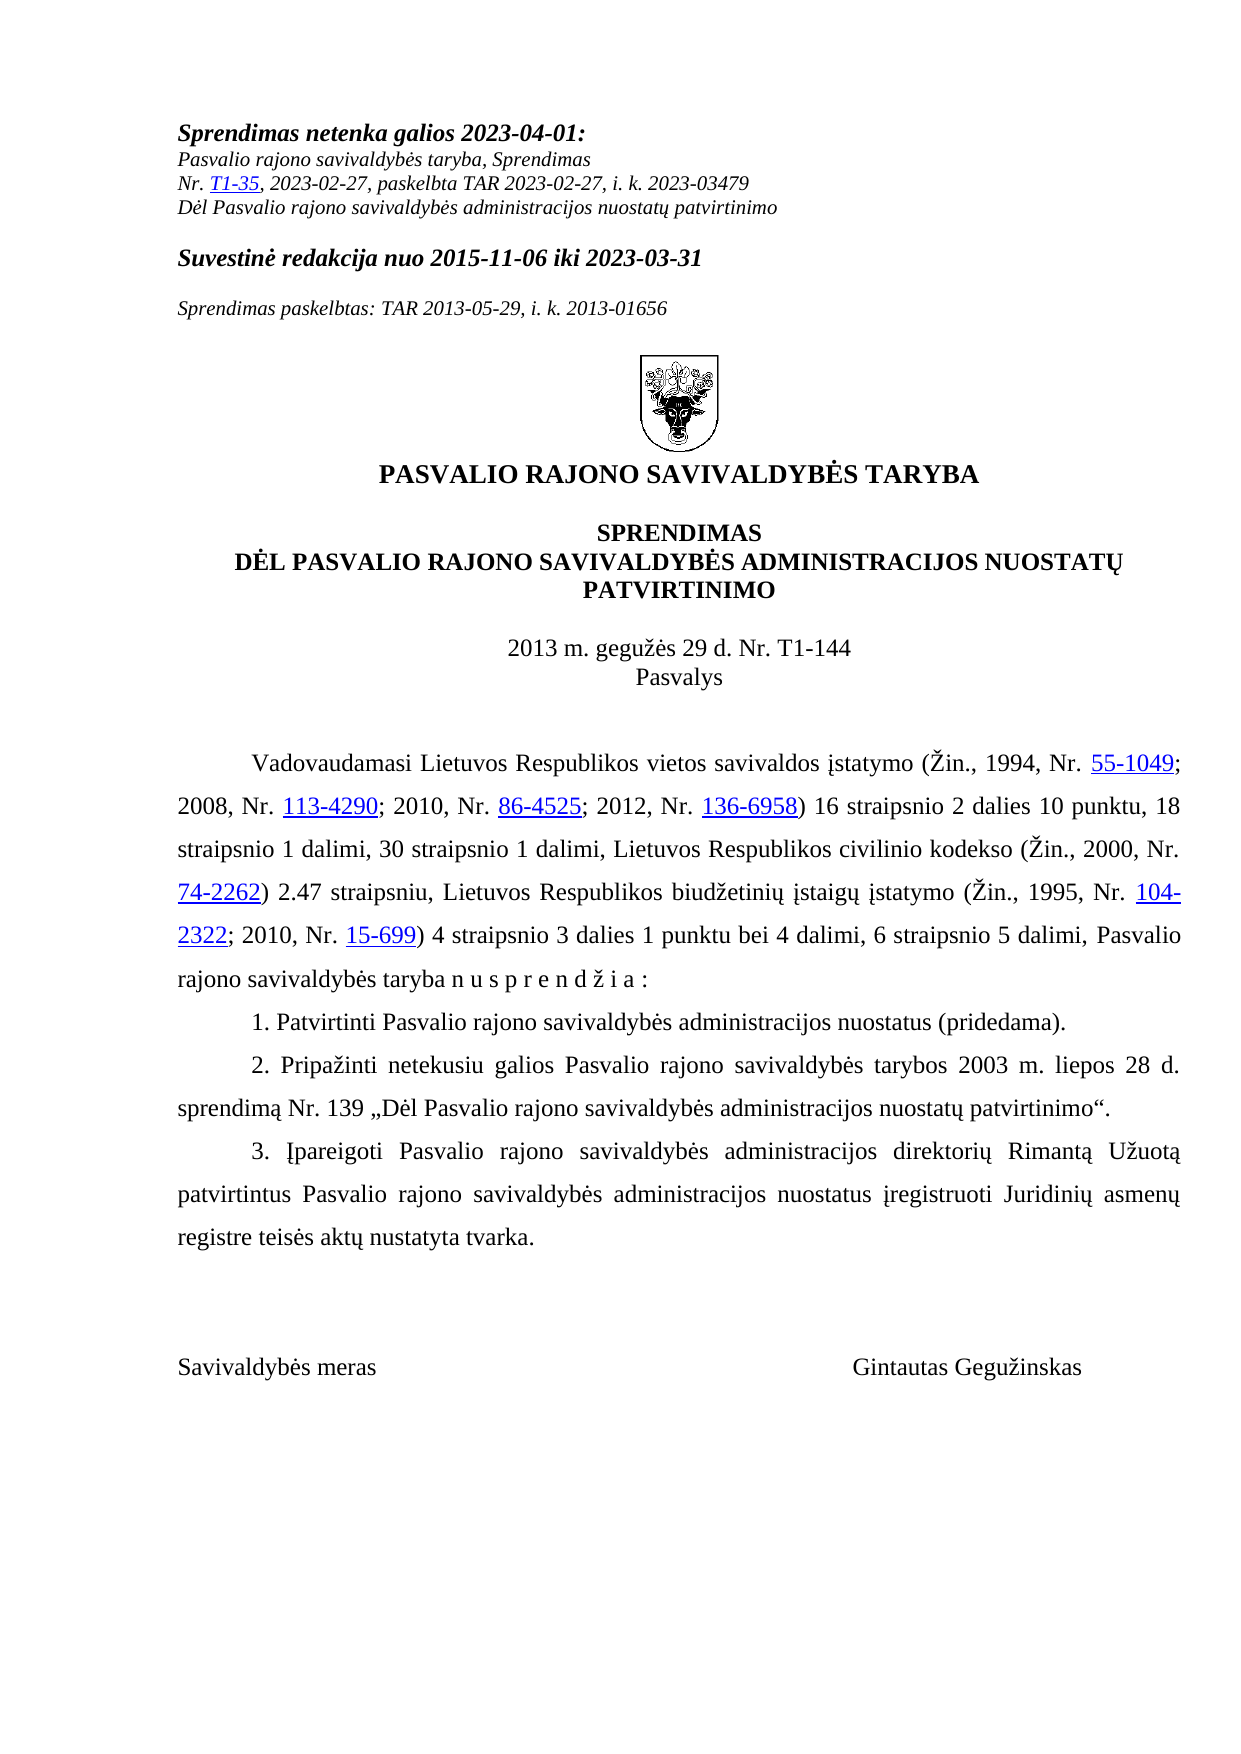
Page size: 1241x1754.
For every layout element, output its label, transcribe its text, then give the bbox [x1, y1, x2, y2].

text 2. Pripažinti netekusiu galios Pasvalio rajono savivaldybės tarybos 2003 m. liepos 28 d. sprendimą Nr. 139 „Dėl Pasvalio rajono savivaldybės administracijos nuostatų patvirtinimo“. [177, 1050, 1181, 1122]
text Vadovaudamasi Lietuvos Respublikos vietos savivaldos įstatymo (Žin., 1994, Nr. 55-1049; 2008, Nr. 113-4290; 2010, Nr. 86-4525; 2012, Nr. 136-6958) 16 straipsnio 2 dalies 10 punktu, 18 straipsnio 1 dalimi, 30 straipsnio 1 dalimi, Lietuvos Respublikos civilinio kodekso (Žin., 2000, Nr. 74-2262) 2.47 straipsniu, Lietuvos Respublikos biudžetinių įstaigų įstatymo (Žin., 1995, Nr. 104-2322; 2010, Nr. 15-699) 4 straipsnio 3 dalies 1 punktu bei 4 dalimi, 6 straipsnio 5 dalimi, Pasvalio rajono savivaldybės taryba nusprendžia: [177, 748, 1181, 992]
text Nr. T1-35, 2023-02-27, paskelbta TAR 2023-02-27, i. k. 2023-03479 [177, 171, 1181, 195]
text Sprendimas netenka galios 2023-04-01: [177, 118, 1181, 147]
text Dėl PASVALIO rajono savivaldybės administracijos NUOSTATŲ paTVIRTINIMO [177, 547, 1181, 604]
text sprendimas [177, 518, 1181, 547]
text 2013 m. gegužės 29 d. Nr. T1-144 [177, 633, 1181, 662]
text 1. Patvirtinti Pasvalio rajono savivaldybės administracijos nuostatus (pridedama). [177, 1007, 1181, 1036]
text Dėl Pasvalio rajono savivaldybės administracijos nuostatų patvirtinimo [177, 195, 1181, 219]
text Pasvalio rajono savivaldybės taryba, Sprendimas [177, 147, 1181, 171]
text Pasvalys [177, 662, 1181, 691]
text Pasvalio rajono savivaldybės taryba [177, 458, 1181, 489]
text Suvestinė redakcija nuo 2015-11-06 iki 2023-03-31 [177, 243, 1181, 272]
text Sprendimas paskelbtas: TAR 2013-05-29, i. k. 2013-01656 [177, 296, 1181, 320]
text 3. Įpareigoti Pasvalio rajono savivaldybės administracijos direktorių Rimantą Užuotą patvirtintus Pasvalio rajono savivaldybės administracijos nuostatus įregistruoti Juridinių asmenų registre teisės aktų nustatyta tvarka. [177, 1136, 1181, 1251]
text Savivaldybės meras Gintautas Gegužinskas [177, 1352, 1181, 1381]
